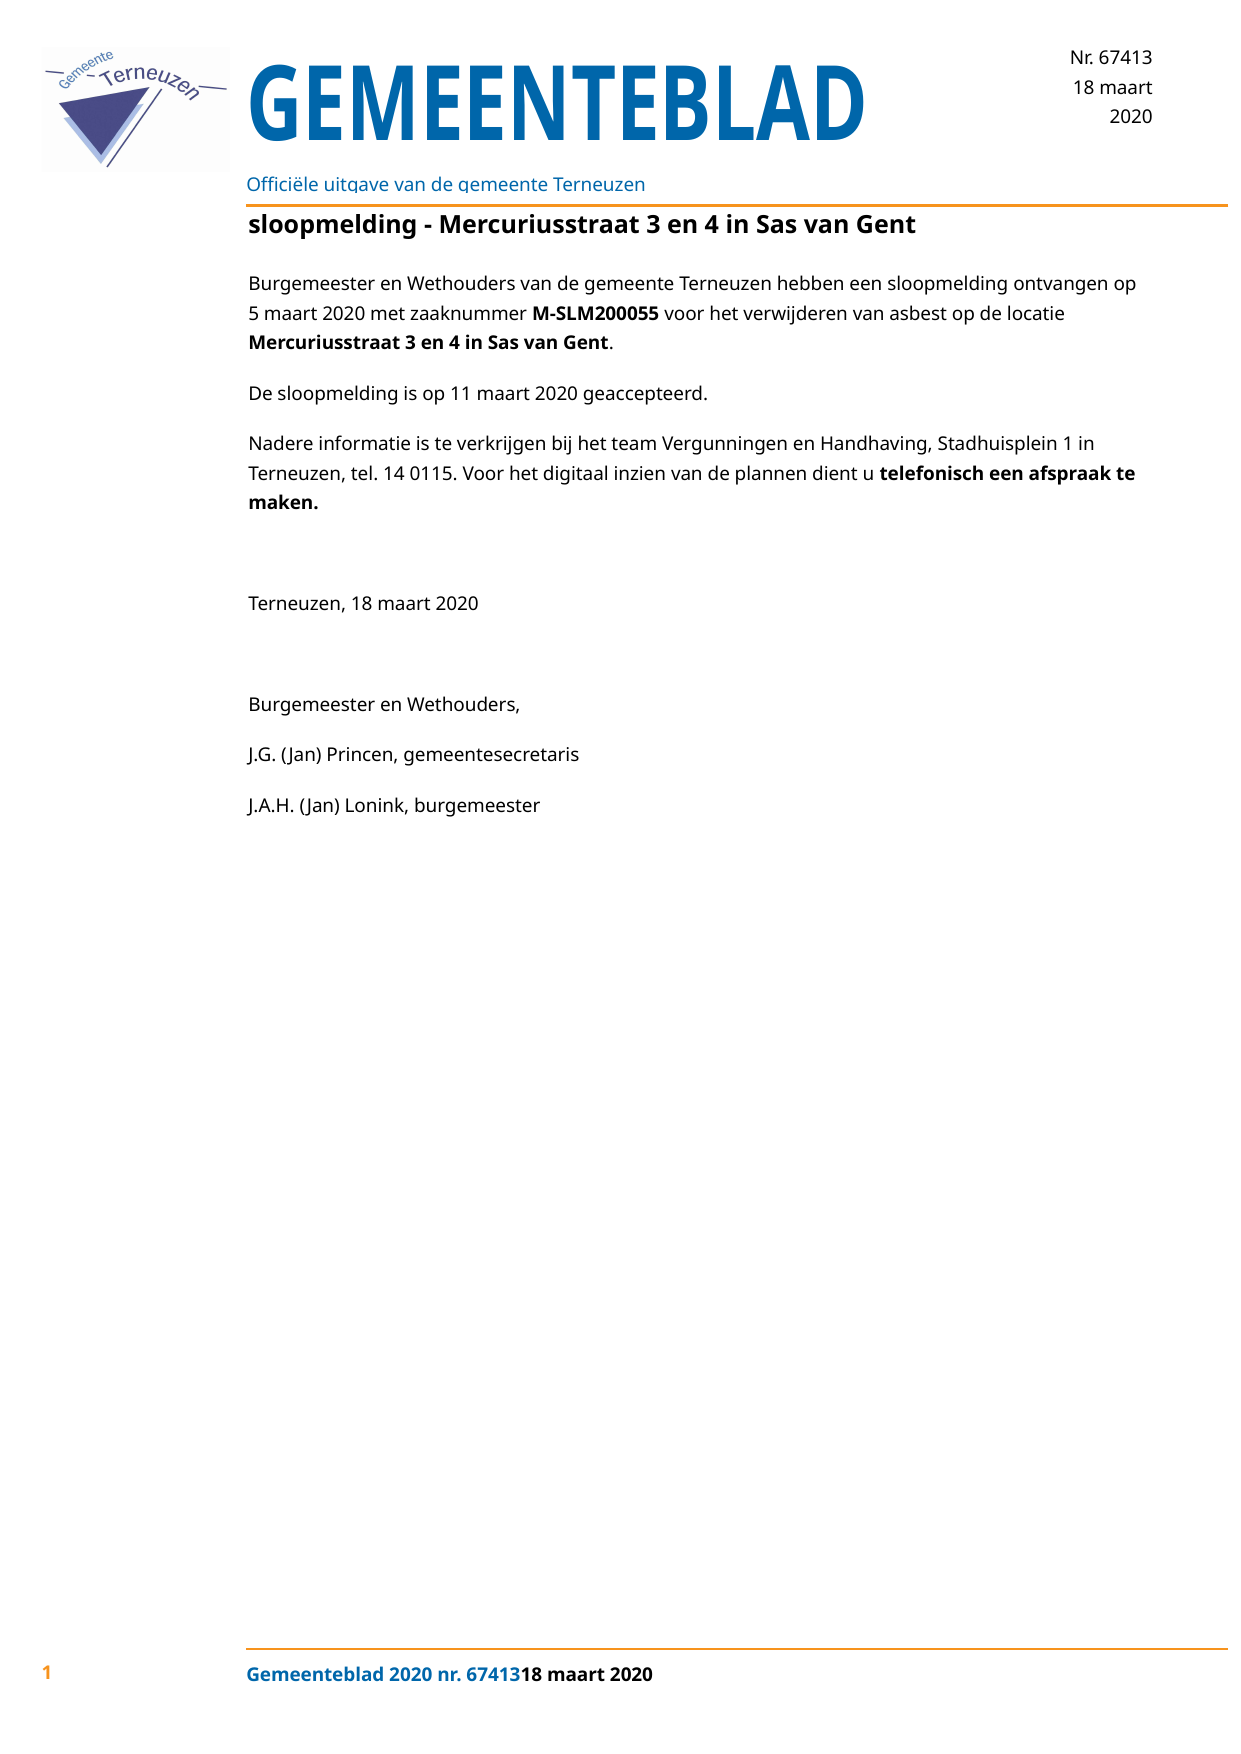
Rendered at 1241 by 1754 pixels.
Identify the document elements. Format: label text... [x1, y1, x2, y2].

picture [41, 47, 231, 172]
text Burgemeester en Wethouders van de gemeente Terneuzen hebben een sloopmelding ontvangen op 5 maart 2020 met zaaknummer M-SLM200055 voor het verwijderen van asbest op de locatie Mercuriusstraat 3 en 4 in Sas van Gent. [248, 270, 1152, 355]
text J.G. (Jan) Princen, gemeentesecretaris [248, 742, 1152, 767]
text J.A.H. (Jan) Lonink, burgemeester [248, 792, 1152, 818]
text Burgemeester en Wethouders, [248, 691, 1152, 717]
text Terneuzen, 18 maart 2020 [248, 590, 1152, 616]
text De sloopmelding is op 11 maart 2020 geaccepteerd. [248, 380, 1152, 406]
text sloopmelding - Mercuriusstraat 3 en 4 in Sas van Gent [248, 207, 1152, 241]
text Nadere informatie is te verkrijgen bij het team Vergunningen en Handhaving, Stadhuisplein 1 in Terneuzen, tel. 14 0115. Voor het digitaal inzien van de plannen dient u telefonisch een afspraak te maken. [248, 430, 1152, 515]
